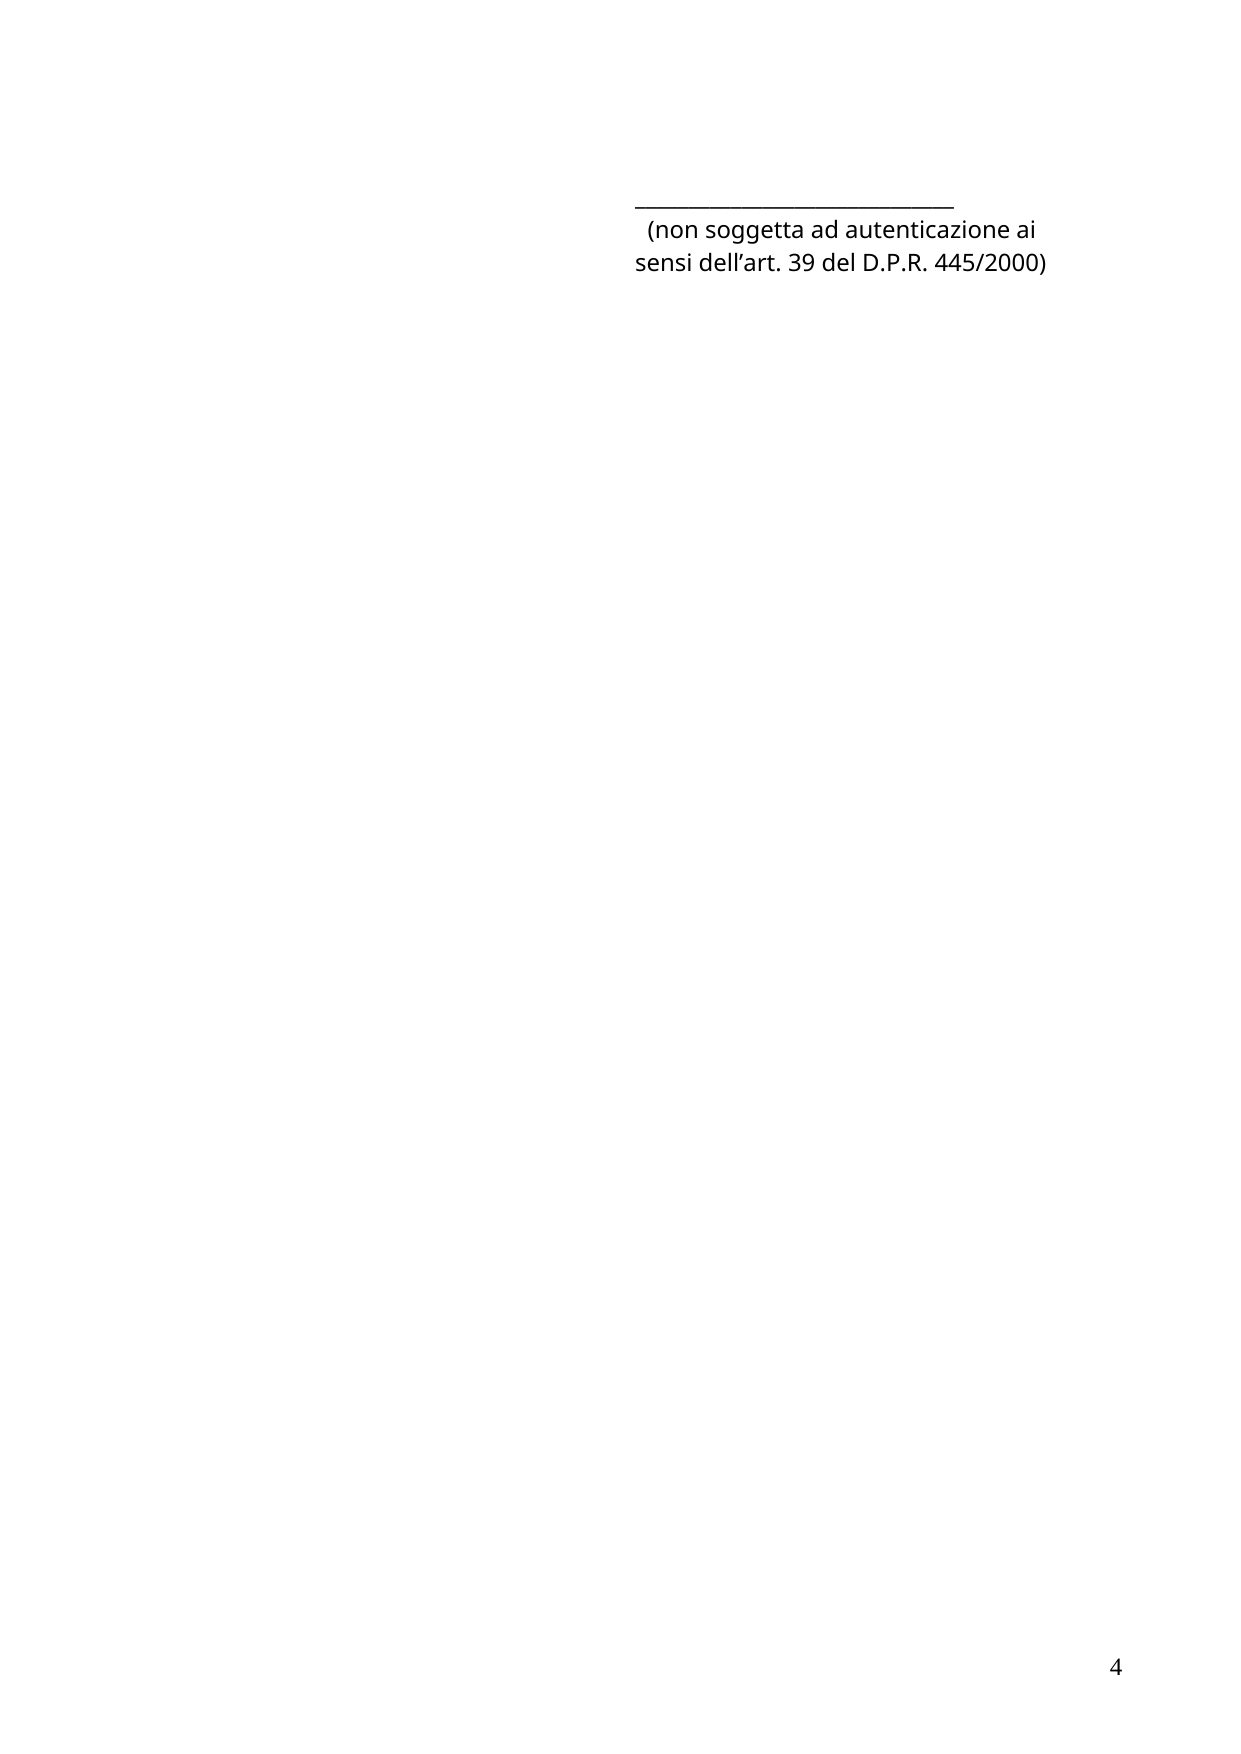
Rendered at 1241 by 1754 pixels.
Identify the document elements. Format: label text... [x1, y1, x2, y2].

text (non soggetta ad autenticazione ai [177, 213, 1093, 245]
text sensi dell’art. 39 del D.P.R. 445/2000) [177, 245, 1093, 278]
text ______________________________ [177, 180, 1093, 213]
